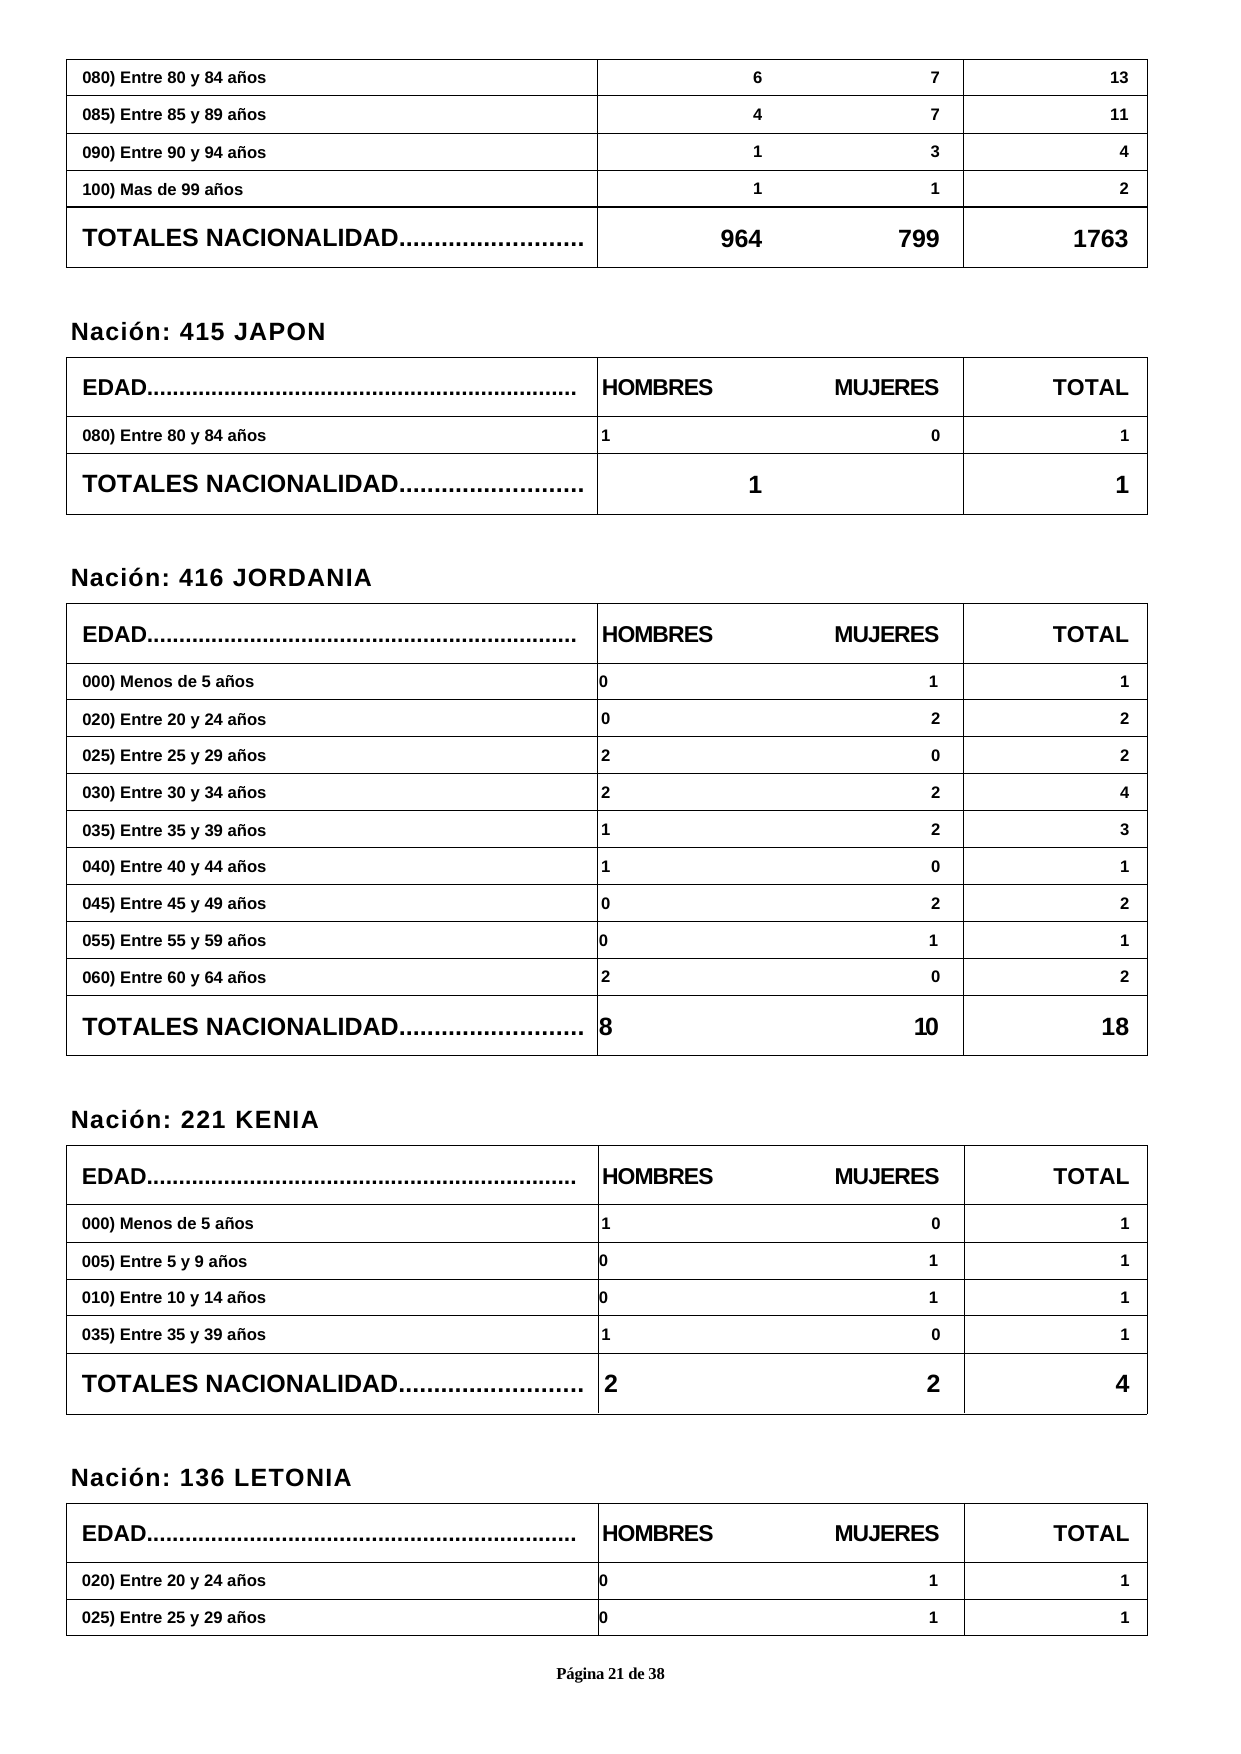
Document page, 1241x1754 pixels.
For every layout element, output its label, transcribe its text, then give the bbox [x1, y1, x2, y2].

table_header HOMBRES MUJERES [598, 358, 963, 416]
table_cell 2 0 [598, 959, 963, 995]
table_cell 035) Entre 35 y 39 años [67, 811, 597, 847]
table_cell 4 [964, 134, 1147, 169]
table_header TOTAL [964, 358, 1147, 416]
table_cell 4 [598, 96, 831, 132]
table_cell 020) Entre 20 y 24 años [67, 700, 597, 736]
table_cell 1 [965, 1243, 1147, 1278]
table_cell 11 [964, 96, 1147, 132]
table_header HOMBRES MUJERES [598, 604, 963, 662]
table_cell TOTALES NACIONALIDAD [67, 1354, 598, 1413]
table_cell 100) Mas de 99 años [67, 171, 597, 206]
table_cell 1 [965, 1316, 1147, 1352]
table_cell 0 2 [598, 885, 963, 921]
table_cell 7 [831, 96, 963, 132]
table_cell 030) Entre 30 y 34 años [67, 774, 597, 810]
table_cell 799 [831, 208, 963, 267]
table_cell 8 10 [598, 996, 963, 1055]
table_cell TOTALES NACIONALIDAD [67, 208, 597, 267]
table_header 13 [964, 60, 1147, 95]
table_cell 1 [964, 417, 1147, 453]
table_cell 964 [598, 208, 831, 267]
text Nación: 136 LETONIA [71, 1465, 1151, 1491]
table_cell 1 0 [599, 1316, 964, 1352]
table_cell 1 [598, 171, 831, 206]
table_header HOMBRES MUJERES [599, 1146, 964, 1204]
table_cell 2 [964, 885, 1147, 921]
table_cell 005) Entre 5 y 9 años [67, 1243, 598, 1278]
table_cell 1 [965, 1205, 1147, 1241]
text Página 21 de 38 [71, 1664, 1151, 1683]
table_cell 085) Entre 85 y 89 años [67, 96, 597, 132]
table_header TOTAL [965, 1146, 1147, 1204]
table_header 6 [598, 60, 831, 95]
text Nación: 415 JAPON [71, 319, 1151, 345]
table_cell 1 [965, 1280, 1147, 1315]
table_cell 2 0 [598, 737, 963, 773]
table_header EDAD [67, 358, 597, 416]
table_cell 1 0 [599, 1205, 964, 1241]
table_header 080) Entre 80 y 84 años [67, 60, 597, 95]
table_cell 3 [964, 811, 1147, 847]
table_cell 0 1 [598, 922, 963, 958]
table_cell 1 [964, 848, 1147, 884]
table_header EDAD [67, 1146, 598, 1204]
table_cell 2 [964, 959, 1147, 995]
table_cell 3 [831, 134, 963, 169]
table_cell 2 [964, 700, 1147, 736]
table_cell 1763 [964, 208, 1147, 267]
table_cell 060) Entre 60 y 64 años [67, 959, 597, 995]
table_cell 055) Entre 55 y 59 años [67, 922, 597, 958]
table_cell 035) Entre 35 y 39 años [67, 1316, 598, 1352]
table_cell 0 1 [599, 1600, 964, 1635]
table_cell 045) Entre 45 y 49 años [67, 885, 597, 921]
table_cell 1 [598, 134, 831, 169]
table_cell 0 1 [598, 664, 963, 699]
table_header EDAD [67, 1504, 598, 1561]
table_cell 1 0 [598, 417, 963, 453]
table_cell 1 [831, 171, 963, 206]
table_cell 0 1 [599, 1280, 964, 1315]
table_cell 010) Entre 10 y 14 años [67, 1280, 598, 1315]
table_cell 1 [964, 454, 1147, 513]
table_cell 2 [964, 737, 1147, 773]
table_cell 1 [964, 664, 1147, 699]
table_header EDAD [67, 604, 597, 662]
table_cell 000) Menos de 5 años [67, 1205, 598, 1241]
text Nación: 416 JORDANIA [71, 566, 1151, 592]
table_cell 040) Entre 40 y 44 años [67, 848, 597, 884]
table_cell 2 2 [598, 774, 963, 810]
table_cell 4 [964, 774, 1147, 810]
table_cell 1 [965, 1600, 1147, 1635]
table_cell 000) Menos de 5 años [67, 664, 597, 699]
table_cell 1 0 [598, 848, 963, 884]
table_header TOTAL [965, 1504, 1147, 1561]
table_cell 0 1 [599, 1243, 964, 1278]
table_cell 1 2 [598, 811, 963, 847]
table_cell 1 [598, 454, 963, 513]
table_cell 4 [965, 1354, 1147, 1413]
table_cell 0 1 [599, 1563, 964, 1598]
table_header TOTAL [964, 604, 1147, 662]
table_cell 2 [964, 171, 1147, 206]
table_cell TOTALES NACIONALIDAD [67, 454, 597, 513]
table_cell 18 [964, 996, 1147, 1055]
table_cell 090) Entre 90 y 94 años [67, 134, 597, 169]
table_cell TOTALES NACIONALIDAD [67, 996, 597, 1055]
table_cell 020) Entre 20 y 24 años [67, 1563, 598, 1598]
table_cell 1 [964, 922, 1147, 958]
table_cell 1 [965, 1563, 1147, 1598]
text Nación: 221 KENIA [71, 1108, 1151, 1134]
table_header 7 [831, 60, 963, 95]
table_cell 080) Entre 80 y 84 años [67, 417, 597, 453]
table_cell 2 2 [599, 1354, 964, 1413]
table_cell 0 2 [598, 700, 963, 736]
table_header HOMBRES MUJERES [599, 1504, 964, 1561]
table_cell 025) Entre 25 y 29 años [67, 737, 597, 773]
table_cell 025) Entre 25 y 29 años [67, 1600, 598, 1635]
